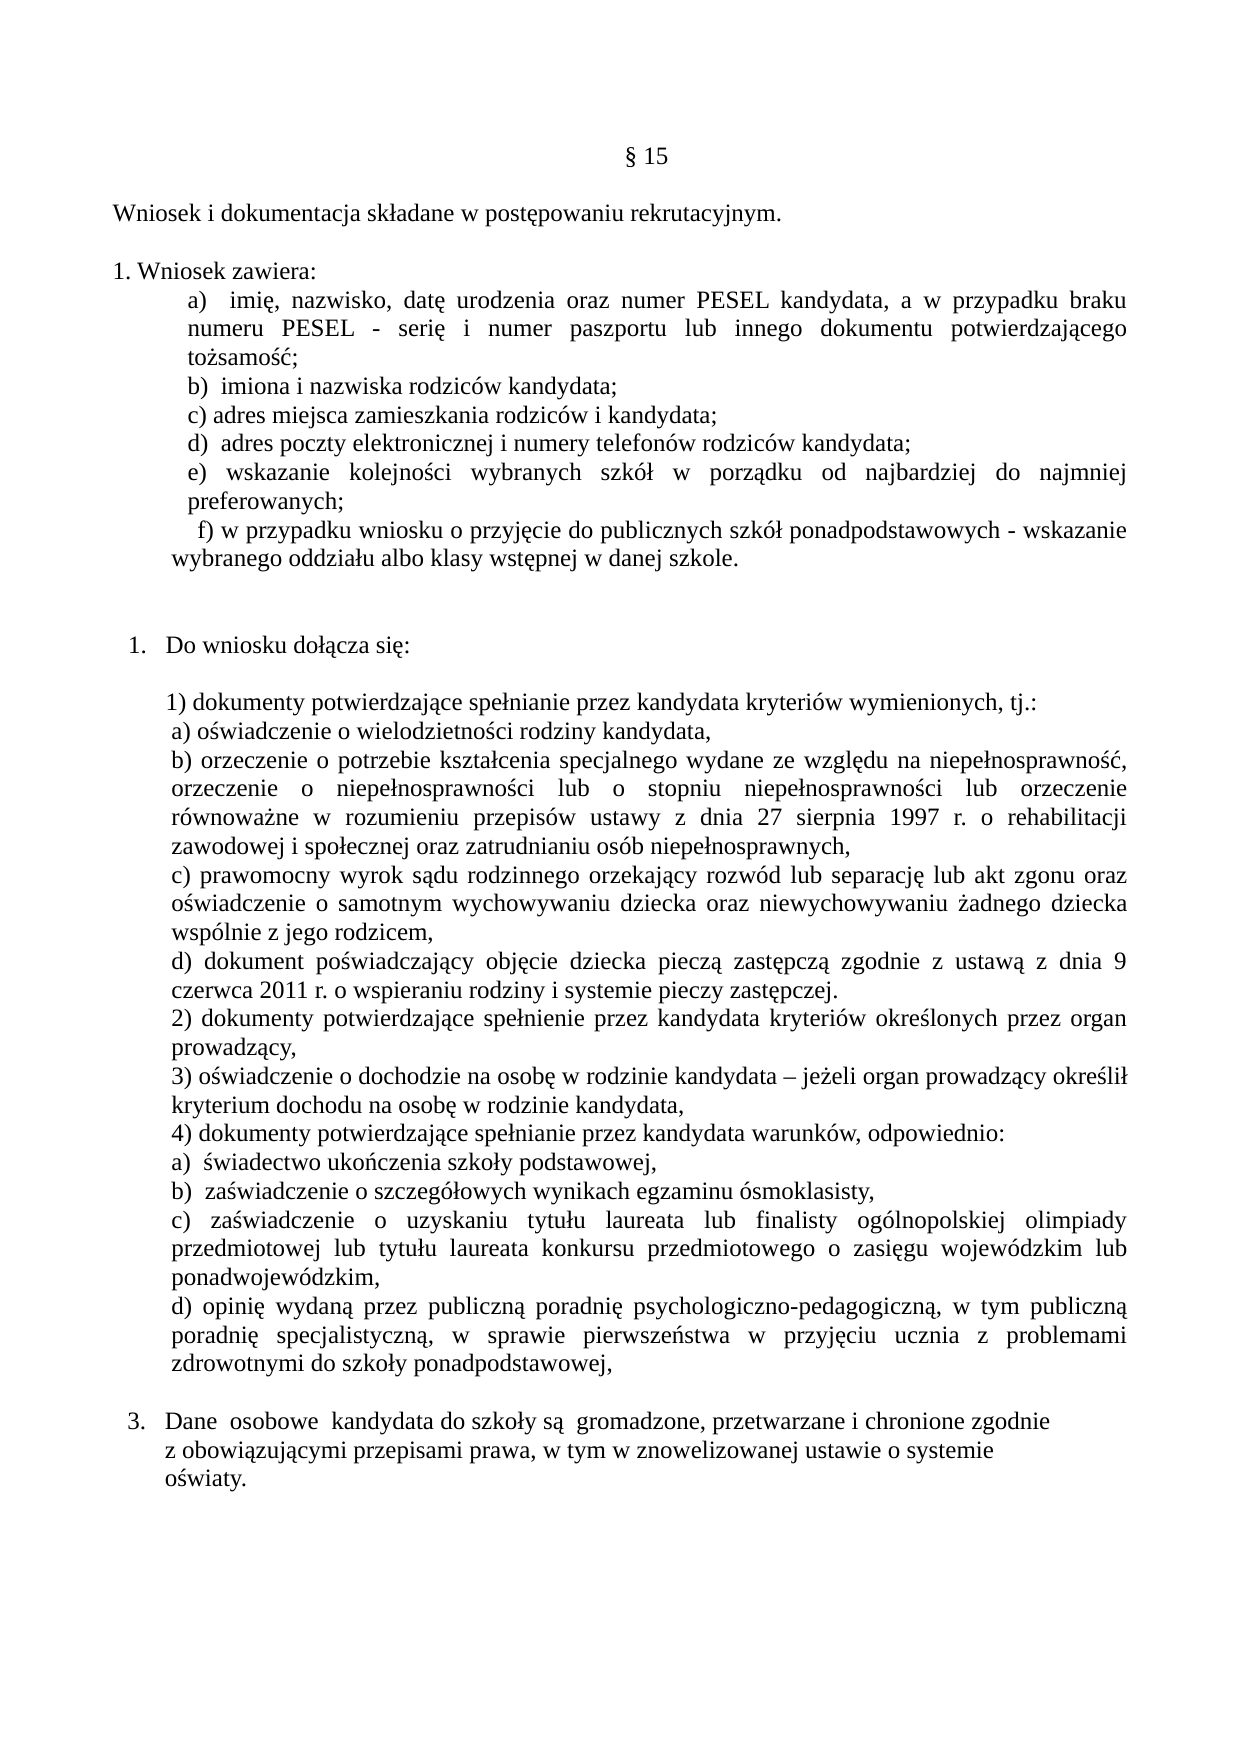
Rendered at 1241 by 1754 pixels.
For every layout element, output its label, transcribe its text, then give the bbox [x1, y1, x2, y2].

text a) oświadczenie o wielodzietności rodziny kandydata, [112, 716, 1128, 745]
text f) w przypadku wniosku o przyjęcie do publicznych szkół ponadpodstawowych - wskazanie wybranego oddziału albo klasy wstępnej w danej szkole. [112, 515, 1128, 572]
text 3) oświadczenie o dochodzie na osobę w rodzinie kandydata – jeżeli organ prowadzący określił kryterium dochodu na osobę w rodzinie kandydata, [171, 1061, 1128, 1118]
text d) opinię wydaną przez publiczną poradnię psychologiczno-pedagogiczną, w tym publiczną poradnię specjalistyczną, w sprawie pierwszeństwa w przyjęciu ucznia z problemami zdrowotnymi do szkoły ponadpodstawowej, [171, 1291, 1128, 1377]
text Wniosek i dokumentacja składane w postępowaniu rekrutacyjnym. [112, 198, 1128, 227]
text b) imiona i nazwiska rodziców kandydata; [187, 371, 1128, 400]
text 2) dokumenty potwierdzające spełnienie przez kandydata kryteriów określonych przez organ prowadzący, [171, 1003, 1128, 1061]
text 4) dokumenty potwierdzające spełnianie przez kandydata warunków, odpowiednio: [171, 1118, 1128, 1147]
text b) zaświadczenie o szczegółowych wynikach egzaminu ósmoklasisty, [112, 1176, 1128, 1205]
text a) świadectwo ukończenia szkoły podstawowej, [112, 1147, 1128, 1176]
text z obowiązującymi przepisami prawa, w tym w znowelizowanej ustawie o systemie [127, 1435, 1128, 1463]
list Do wniosku dołącza się: [128, 630, 1128, 658]
text 1. Wniosek zawiera: [112, 256, 1128, 285]
text a) imię, nazwisko, datę urodzenia oraz numer PESEL kandydata, a w przypadku braku numeru PESEL - serię i numer paszportu lub innego dokumentu potwierdzającego tożsamość; [187, 285, 1128, 371]
text d) dokument poświadczający objęcie dziecka pieczą zastępczą zgodnie z ustawą z dnia 9 czerwca 2011 r. o wspieraniu rodziny i systemie pieczy zastępczej. [171, 946, 1128, 1003]
text b) orzeczenie o potrzebie kształcenia specjalnego wydane ze względu na niepełnosprawność, orzeczenie o niepełnosprawności lub o stopniu niepełnosprawności lub orzeczenie równoważne w rozumieniu przepisów ustawy z dnia 27 sierpnia 1997 r. o rehabilitacji zawodowej i społecznej oraz zatrudnianiu osób niepełnosprawnych, [171, 745, 1128, 860]
text c) prawomocny wyrok sądu rodzinnego orzekający rozwód lub separację lub akt zgonu oraz oświadczenie o samotnym wychowywaniu dziecka oraz niewychowywaniu żadnego dziecka wspólnie z jego rodzicem, [171, 860, 1128, 946]
text c) zaświadczenie o uzyskaniu tytułu laureata lub finalisty ogólnopolskiej olimpiady przedmiotowej lub tytułu laureata konkursu przedmiotowego o zasięgu wojewódzkim lub ponadwojewódzkim, [171, 1205, 1128, 1291]
text 1) dokumenty potwierdzające spełnianie przez kandydata kryteriów wymienionych, tj.: [165, 687, 1128, 716]
text oświaty. [127, 1463, 1128, 1492]
text 3. Dane osobowe kandydata do szkoły są gromadzone, przetwarzane i chronione zgodnie [127, 1406, 1128, 1435]
text c) adres miejsca zamieszkania rodziców i kandydata; [187, 400, 1128, 428]
text e) wskazanie kolejności wybranych szkół w porządku od najbardziej do najmniej preferowanych; [187, 457, 1128, 515]
text d) adres poczty elektronicznej i numery telefonów rodziców kandydata; [187, 428, 1128, 457]
list § 15 [164, 141, 1128, 170]
